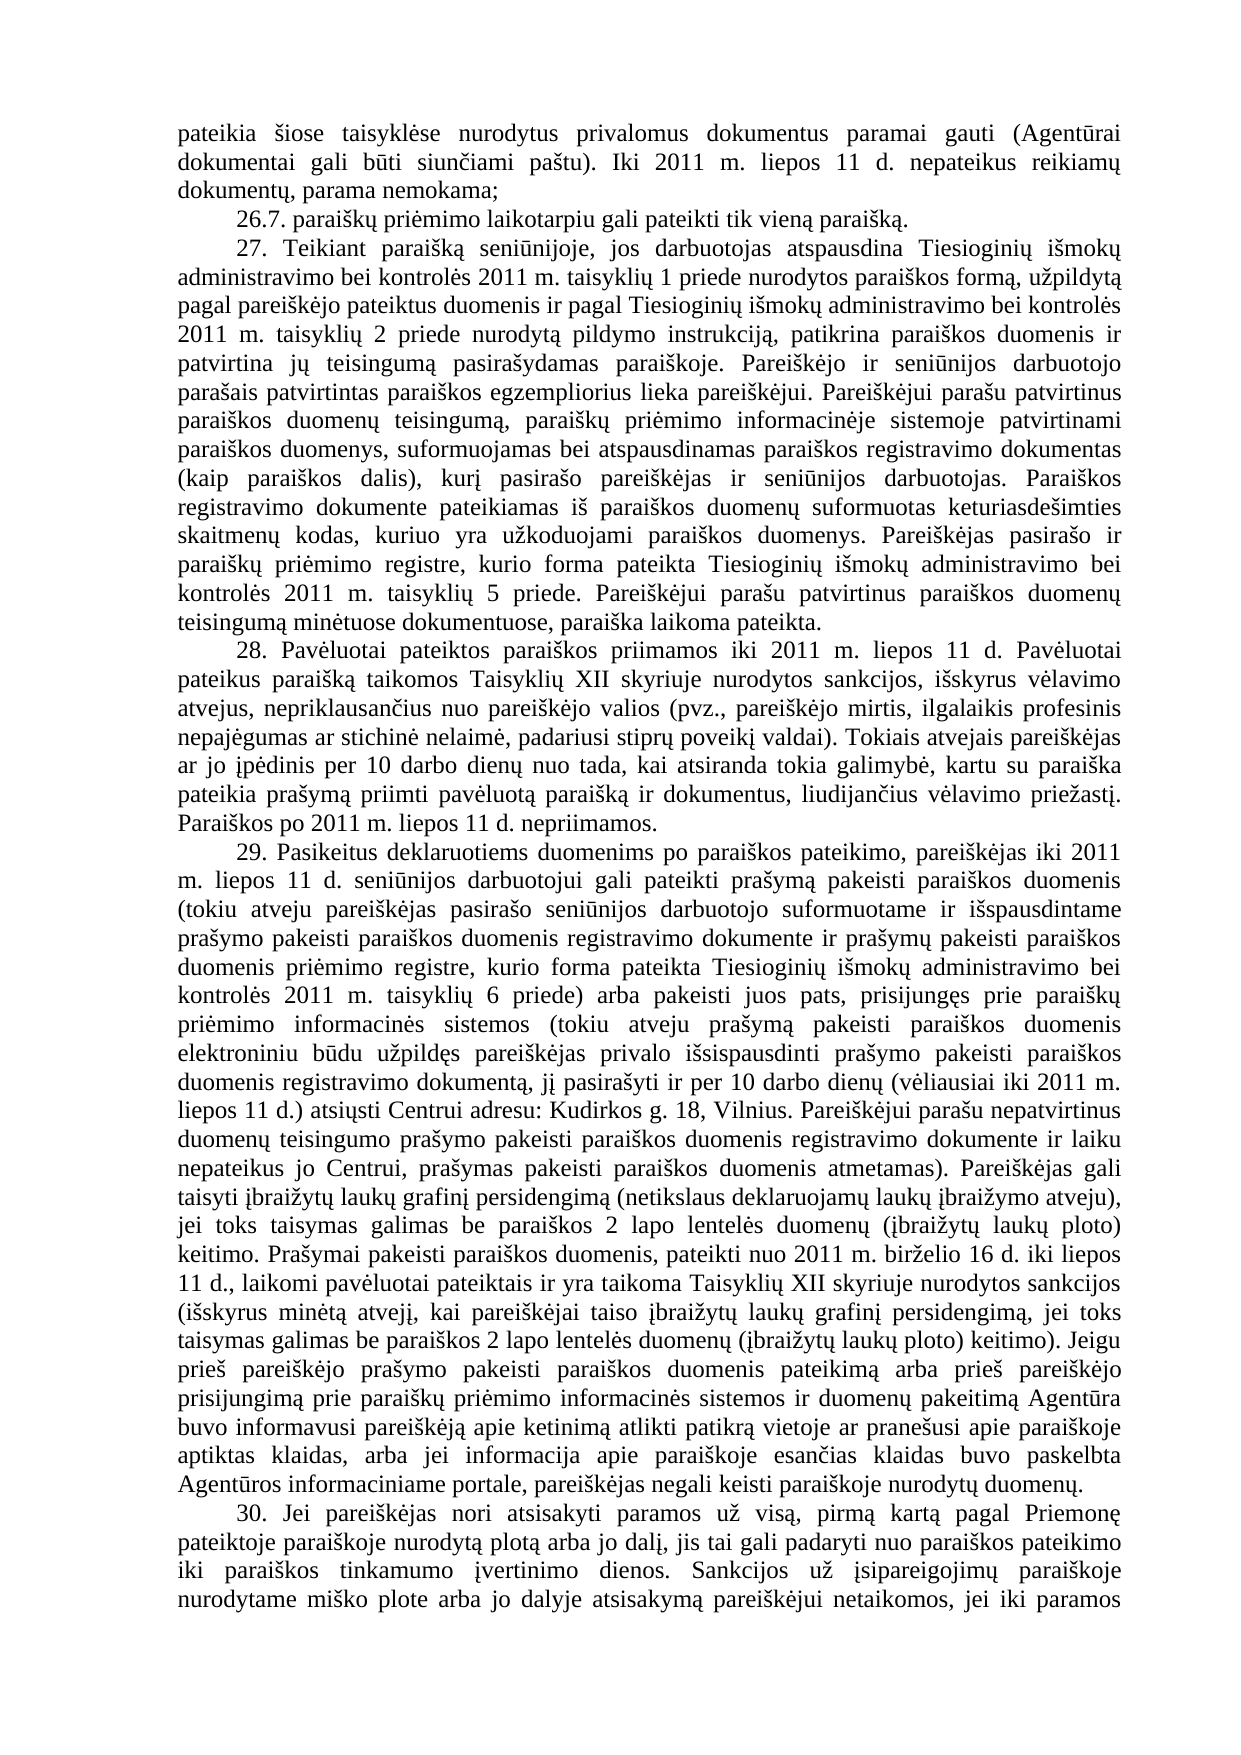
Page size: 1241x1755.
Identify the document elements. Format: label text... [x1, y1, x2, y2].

text 30. Jei pareiškėjas nori atsisakyti paramos už visą, pirmą kartą pagal Priemonę pateiktoje paraiškoje nurodytą plotą arba jo dalį, jis tai gali padaryti nuo paraiškos pateikimo iki paraiškos tinkamumo įvertinimo dienos. Sankcijos už įsipareigojimų paraiškoje nurodytame miško plote arba jo dalyje atsisakymą pareiškėjui netaikomos, jei iki paramos [177, 1498, 1122, 1613]
text pateikia šiose taisyklėse nurodytus privalomus dokumentus paramai gauti (Agentūrai dokumentai gali būti siunčiami paštu). Iki 2011 m. liepos 11 d. nepateikus reikiamų dokumentų, parama nemokama; [177, 118, 1122, 204]
text 29. Pasikeitus deklaruotiems duomenims po paraiškos pateikimo, pareiškėjas iki 2011 m. liepos 11 d. seniūnijos darbuotojui gali pateikti prašymą pakeisti paraiškos duomenis (tokiu atveju pareiškėjas pasirašo seniūnijos darbuotojo suformuotame ir išspausdintame prašymo pakeisti paraiškos duomenis registravimo dokumente ir prašymų pakeisti paraiškos duomenis priėmimo registre, kurio forma pateikta Tiesioginių išmokų administravimo bei kontrolės 2011 m. taisyklių 6 priede) arba pakeisti juos pats, prisijungęs prie paraiškų priėmimo informacinės sistemos (tokiu atveju prašymą pakeisti paraiškos duomenis elektroniniu būdu užpildęs pareiškėjas privalo išsispausdinti prašymo pakeisti paraiškos duomenis registravimo dokumentą, jį pasirašyti ir per 10 darbo dienų (vėliausiai iki 2011 m. liepos 11 d.) atsiųsti Centrui adresu: Kudirkos g. 18, Vilnius. Pareiškėjui parašu nepatvirtinus duomenų teisingumo prašymo pakeisti paraiškos duomenis registravimo dokumente ir laiku nepateikus jo Centrui, prašymas pakeisti paraiškos duomenis atmetamas). Pareiškėjas gali taisyti įbraižytų laukų grafinį persidengimą (netikslaus deklaruojamų laukų įbraižymo atveju), jei toks taisymas galimas be paraiškos 2 lapo lentelės duomenų (įbraižytų laukų ploto) keitimo. Prašymai pakeisti paraiškos duomenis, pateikti nuo 2011 m. birželio 16 d. iki liepos 11 d., laikomi pavėluotai pateiktais ir yra taikoma Taisyklių XII skyriuje nurodytos sankcijos (išskyrus minėtą atvejį, kai pareiškėjai taiso įbraižytų laukų grafinį persidengimą, jei toks taisymas galimas be paraiškos 2 lapo lentelės duomenų (įbraižytų laukų ploto) keitimo). Jeigu prieš pareiškėjo prašymo pakeisti paraiškos duomenis pateikimą arba prieš pareiškėjo prisijungimą prie paraiškų priėmimo informacinės sistemos ir duomenų pakeitimą Agentūra buvo informavusi pareiškėją apie ketinimą atlikti patikrą vietoje ar pranešusi apie paraiškoje aptiktas klaidas, arba jei informacija apie paraiškoje esančias klaidas buvo paskelbta Agentūros informaciniame portale, pareiškėjas negali keisti paraiškoje nurodytų duomenų. [177, 837, 1122, 1498]
text 28. Pavėluotai pateiktos paraiškos priimamos iki 2011 m. liepos 11 d. Pavėluotai pateikus paraišką taikomos Taisyklių XII skyriuje nurodytos sankcijos, išskyrus vėlavimo atvejus, nepriklausančius nuo pareiškėjo valios (pvz., pareiškėjo mirtis, ilgalaikis profesinis nepajėgumas ar stichinė nelaimė, padariusi stiprų poveikį valdai). Tokiais atvejais pareiškėjas ar jo įpėdinis per 10 darbo dienų nuo tada, kai atsiranda tokia galimybė, kartu su paraiška pateikia prašymą priimti pavėluotą paraišką ir dokumentus, liudijančius vėlavimo priežastį. Paraiškos po 2011 m. liepos 11 d. nepriimamos. [177, 636, 1122, 837]
text 27. Teikiant paraišką seniūnijoje, jos darbuotojas atspausdina Tiesioginių išmokų administravimo bei kontrolės 2011 m. taisyklių 1 priede nurodytos paraiškos formą, užpildytą pagal pareiškėjo pateiktus duomenis ir pagal Tiesioginių išmokų administravimo bei kontrolės 2011 m. taisyklių 2 priede nurodytą pildymo instrukciją, patikrina paraiškos duomenis ir patvirtina jų teisingumą pasirašydamas paraiškoje. Pareiškėjo ir seniūnijos darbuotojo parašais patvirtintas paraiškos egzempliorius lieka pareiškėjui. Pareiškėjui parašu patvirtinus paraiškos duomenų teisingumą, paraiškų priėmimo informacinėje sistemoje patvirtinami paraiškos duomenys, suformuojamas bei atspausdinamas paraiškos registravimo dokumentas (kaip paraiškos dalis), kurį pasirašo pareiškėjas ir seniūnijos darbuotojas. Paraiškos registravimo dokumente pateikiamas iš paraiškos duomenų suformuotas keturiasdešimties skaitmenų kodas, kuriuo yra užkoduojami paraiškos duomenys. Pareiškėjas pasirašo ir paraiškų priėmimo registre, kurio forma pateikta Tiesioginių išmokų administravimo bei kontrolės 2011 m. taisyklių 5 priede. Pareiškėjui parašu patvirtinus paraiškos duomenų teisingumą minėtuose dokumentuose, paraiška laikoma pateikta. [177, 233, 1122, 636]
text 26.7. paraiškų priėmimo laikotarpiu gali pateikti tik vieną paraišką. [177, 204, 1122, 233]
